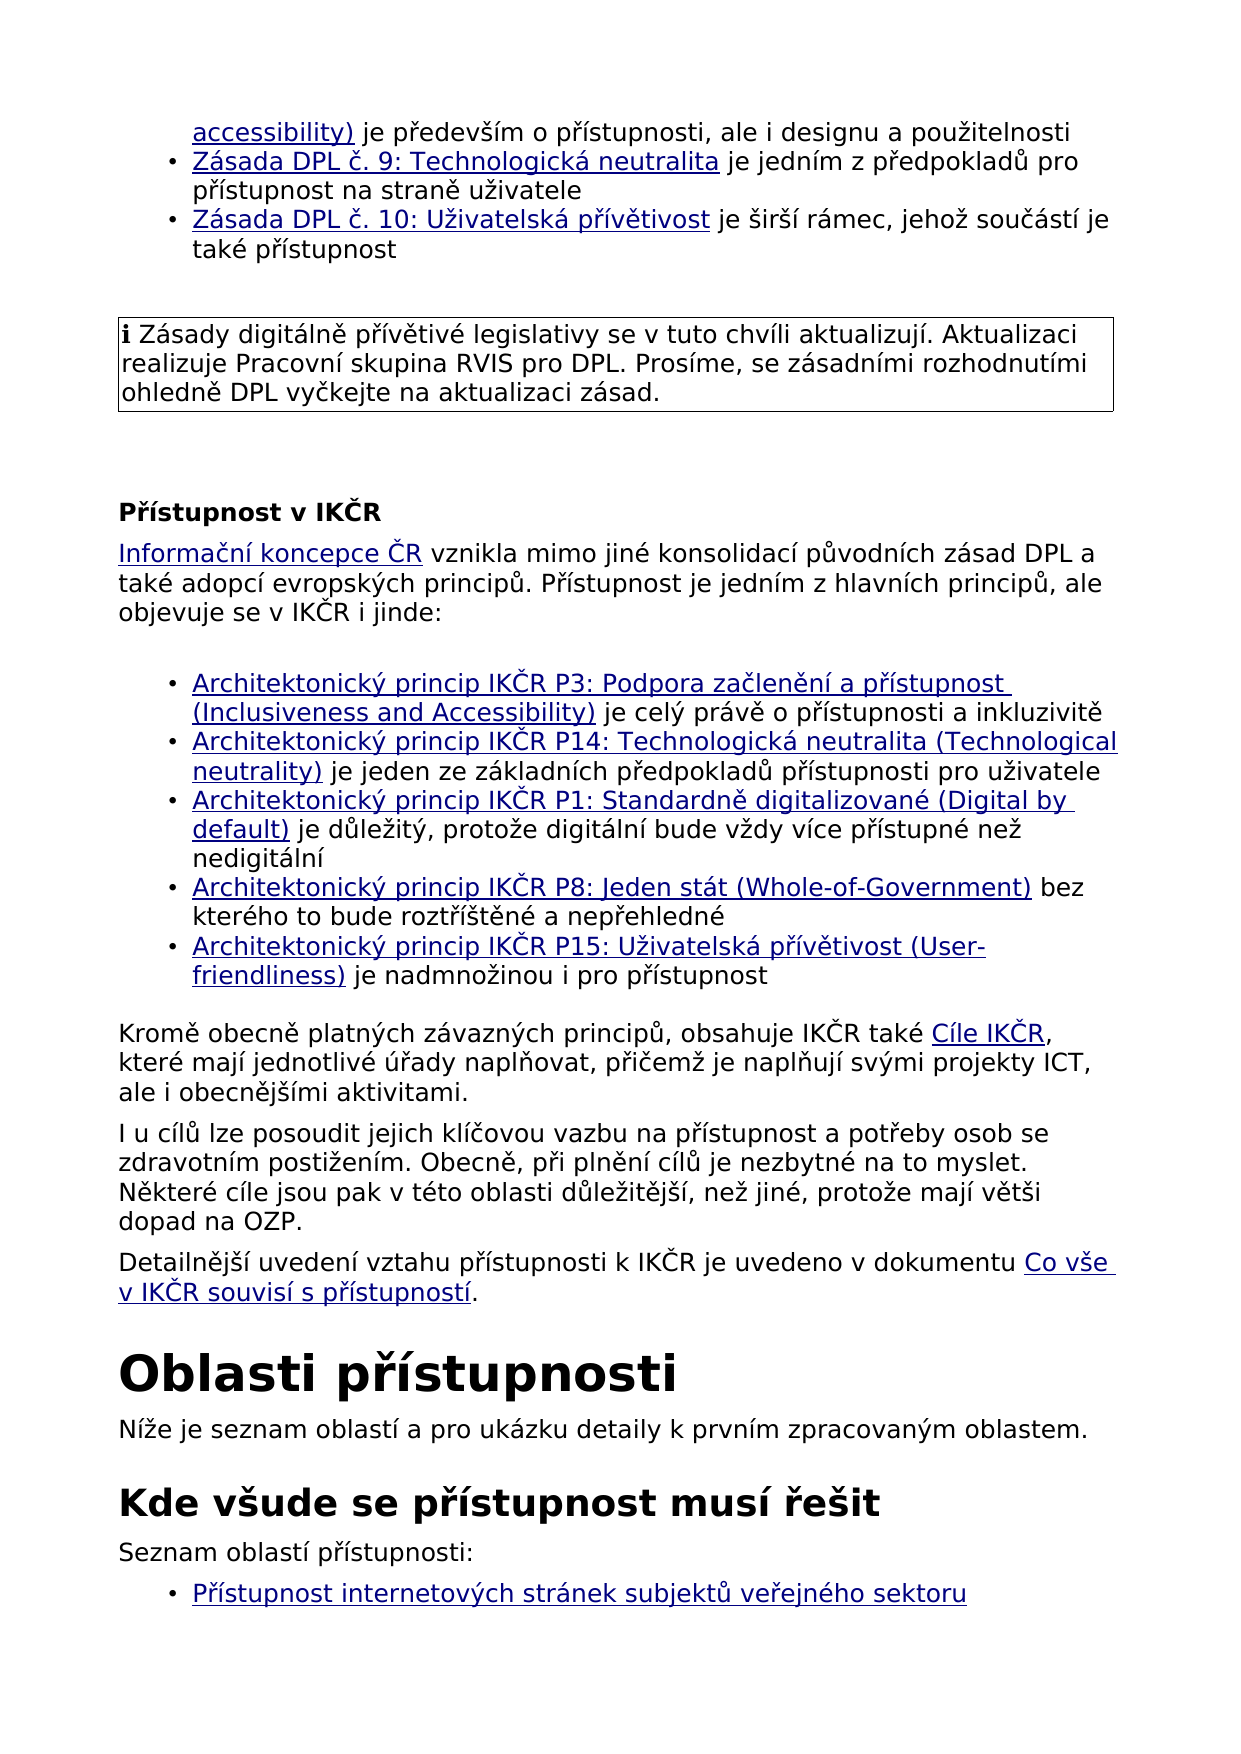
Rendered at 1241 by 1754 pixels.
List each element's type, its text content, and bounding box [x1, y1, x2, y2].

list Architektonický princip IKČR P1: Standardně digitalizované (Digital by default) je důležitý, protože digitální bude vždy více přístupné než nedigitální [177, 786, 1122, 873]
list Přístupnost internetových stránek subjektů veřejného sektoru [177, 1580, 1122, 1609]
list Zásada DPL č. 10: Uživatelská přívětivost je širší rámec, jehož součástí je také přístupnost [177, 206, 1122, 264]
text Seznam oblastí přístupnosti: [118, 1538, 1122, 1567]
text I u cílů lze posoudit jejich klíčovou vazbu na přístupnost a potřeby osob se zdravotním postižením. Obecně, při plnění cílů je nezbytné na to myslet. Některé cíle jsou pak v této oblasti důležitější, než jiné, protože mají větši dopad na OZP. [118, 1119, 1122, 1236]
table_header ℹ️ Zásady digitálně přívětivé legislativy se v tuto chvíli aktualizují. Aktualizaci realizuje Pracovní skupina RVIS pro DPL. Prosíme, se zásadními rozhodnutími ohledně DPL vyčkejte na aktualizaci zásad. [119, 318, 1113, 411]
list Architektonický princip IKČR P8: Jeden stát (Whole-of-Government) bez kterého to bude roztříštěné a nepřehledné [177, 873, 1122, 932]
text Informační koncepce ČR vznikla mimo jiné konsolidací původních zásad DPL a také adopcí evropských principů. Přístupnost je jedním z hlavních principů, ale objevuje se v IKČR i jinde: [118, 540, 1122, 627]
list Architektonický princip IKČR P14: Technologická neutralita (Technological neutrality) je jeden ze základních předpokladů přístupnosti pro uživatele [177, 727, 1122, 786]
list Architektonický princip IKČR P15: Uživatelská přívětivost (User-friendliness) je nadmnožinou i pro přístupnost [177, 932, 1122, 990]
subtitle Kde všude se přístupnost musí řešit [118, 1482, 1122, 1526]
text Kromě obecně platných závazných principů, obsahuje IKČR také Cíle IKČR, které mají jednotlivé úřady naplňovat, přičemž je naplňují svými projekty ICT, ale i obecnějšími aktivitami. [118, 1019, 1122, 1107]
subtitle Oblasti přístupnosti [118, 1344, 1122, 1403]
subtitle Přístupnost v IKČR [118, 498, 1122, 527]
text Níže je seznam oblastí a pro ukázku detaily k prvním zpracovaným oblastem. [118, 1415, 1122, 1444]
list Zásada DPL č. 9: Technologická neutralita je jedním z předpokladů pro přístupnost na straně uživatele [177, 147, 1122, 206]
text Detailnější uvedení vztahu přístupnosti k IKČR je uvedeno v dokumentu Co vše v IKČR souvisí s přístupností. [118, 1249, 1122, 1307]
list Architektonický princip IKČR P3: Podpora začlenění a přístupnost (Inclusiveness and Accessibility) je celý právě o přístupnosti a inkluzivitě [177, 669, 1122, 727]
list accessibility) je především o přístupnosti, ale i designu a použitelnosti [177, 118, 1122, 147]
